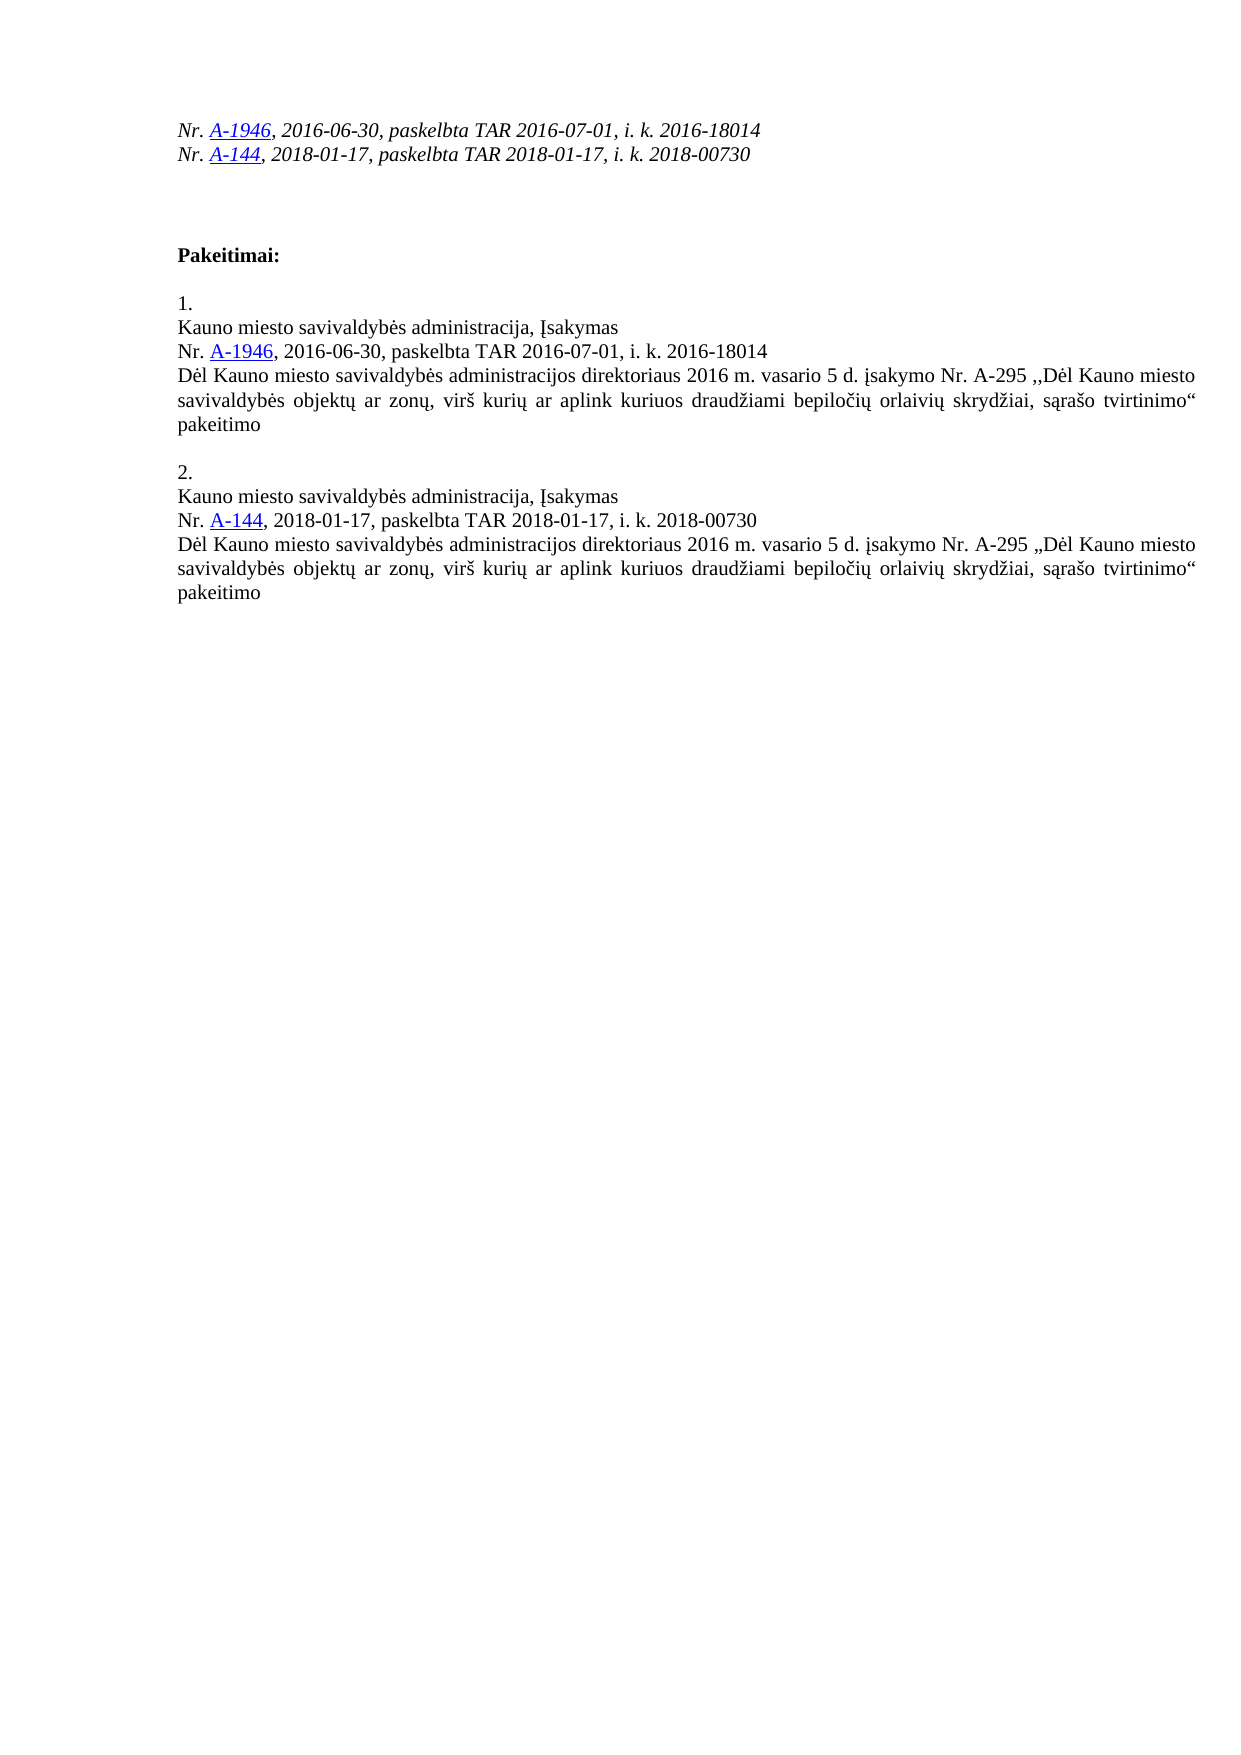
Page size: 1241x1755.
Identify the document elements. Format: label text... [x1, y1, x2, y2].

text Dėl Kauno miesto savivaldybės administracijos direktoriaus 2016 m. vasario 5 d. įsakymo Nr. A-295 ,,Dėl Kauno miesto savivaldybės objektų ar zonų, virš kurių ar aplink kuriuos draudžiami bepiločių orlaivių skrydžiai, sąrašo tvirtinimo“ pakeitimo [177, 363, 1198, 436]
text Nr. A-1946, 2016-06-30, paskelbta TAR 2016-07-01, i. k. 2016-18014 [177, 339, 1198, 363]
text Pakeitimai: [177, 243, 1198, 267]
text Nr. A-144, 2018-01-17, paskelbta TAR 2018-01-17, i. k. 2018-00730 [177, 508, 1198, 532]
text Kauno miesto savivaldybės administracija, Įsakymas [177, 315, 1198, 339]
text 2. [177, 460, 1198, 484]
text 1. [177, 291, 1198, 315]
text Kauno miesto savivaldybės administracija, Įsakymas [177, 484, 1198, 508]
text Nr. A-1946, 2016-06-30, paskelbta TAR 2016-07-01, i. k. 2016-18014 [177, 118, 1198, 142]
text Nr. A-144, 2018-01-17, paskelbta TAR 2018-01-17, i. k. 2018-00730 [177, 142, 1198, 166]
text Dėl Kauno miesto savivaldybės administracijos direktoriaus 2016 m. vasario 5 d. įsakymo Nr. A-295 „Dėl Kauno miesto savivaldybės objektų ar zonų, virš kurių ar aplink kuriuos draudžiami bepiločių orlaivių skrydžiai, sąrašo tvirtinimo“ pakeitimo [177, 532, 1198, 604]
